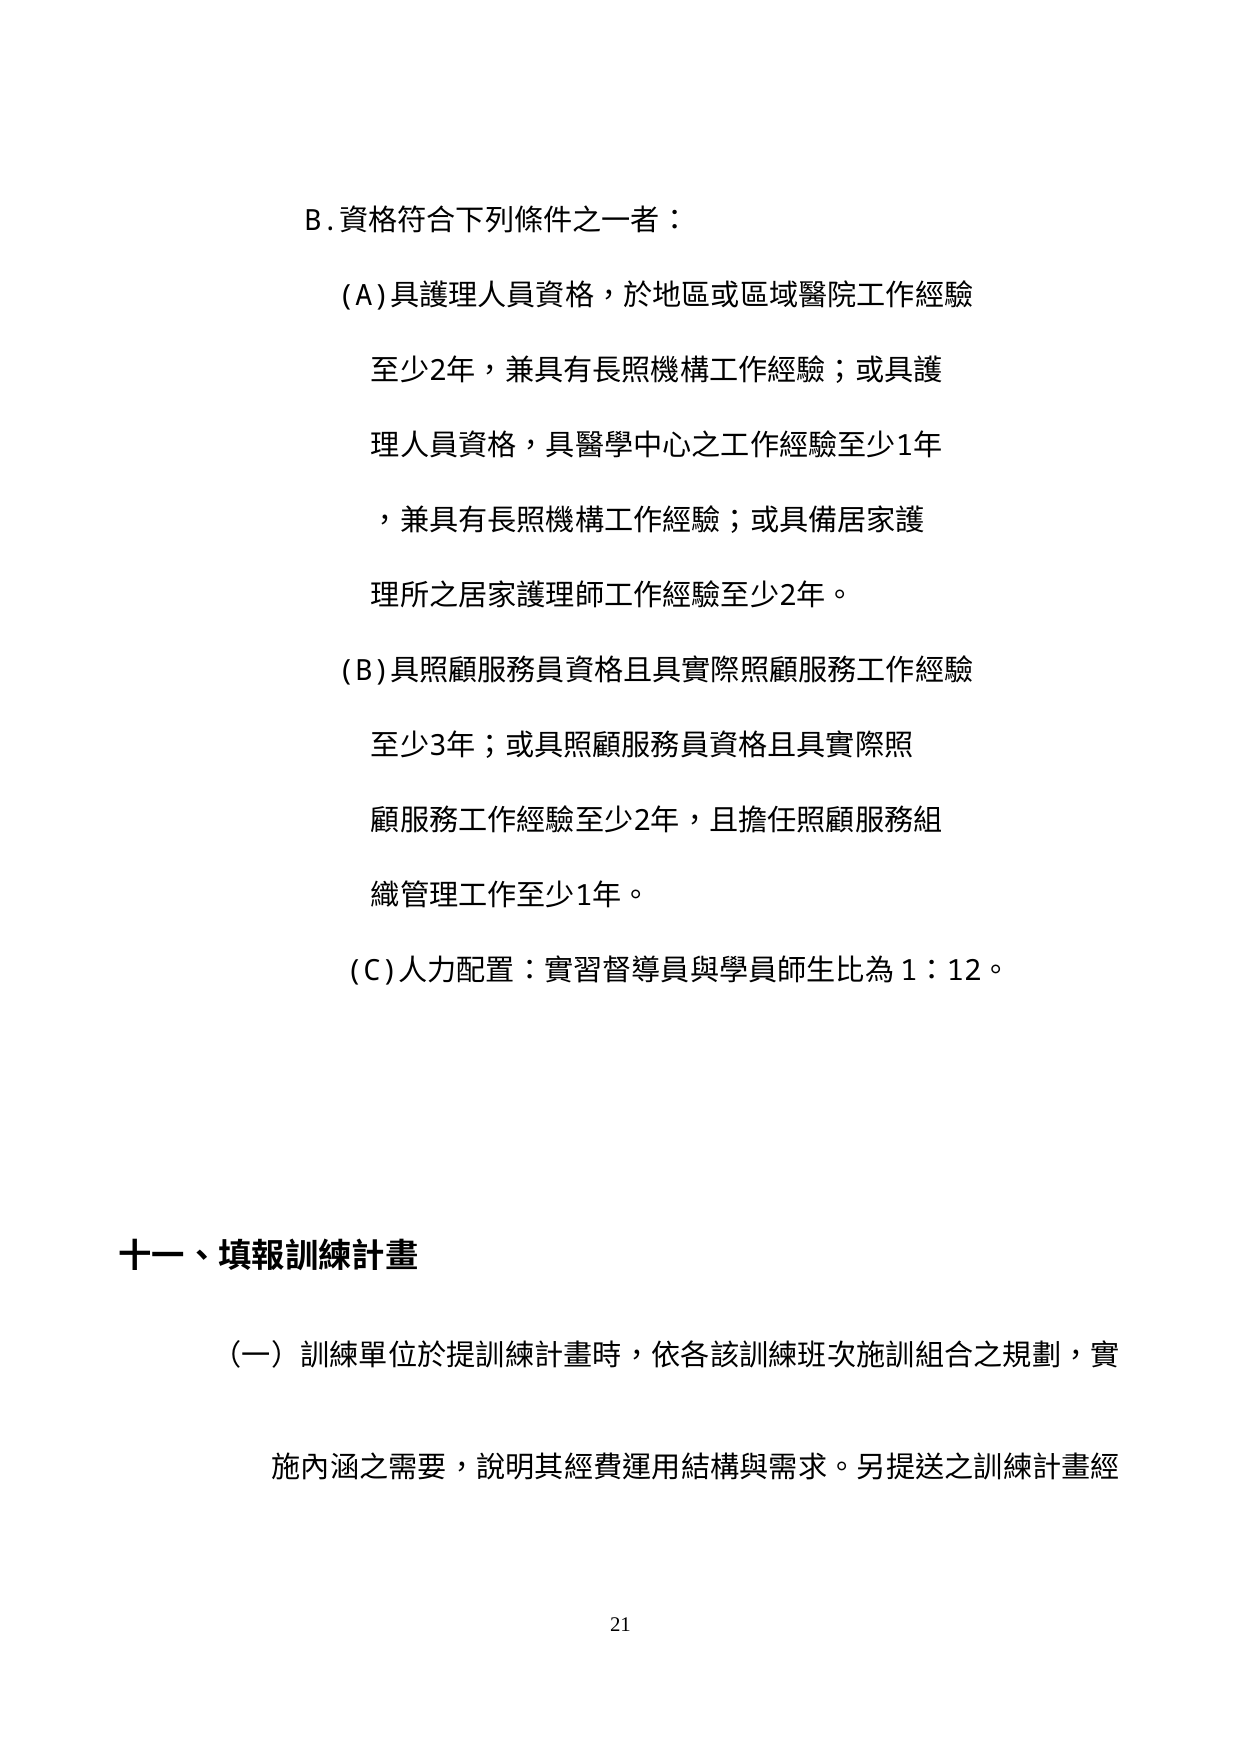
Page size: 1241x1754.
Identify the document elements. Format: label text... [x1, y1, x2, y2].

text (B)具照顧服務員資格且具實際照顧服務工作經驗 [118, 630, 1122, 705]
text (C)人力配置：實習督導員與學員師生比為1：12。 [118, 930, 1122, 1005]
text 十一、填報訓練計畫 [118, 1216, 1122, 1291]
text 至少3年；或具照顧服務員資格且具實際照 [118, 705, 1122, 780]
text 理所之居家護理師工作經驗至少2年。 [118, 555, 1122, 630]
text 顧服務工作經驗至少2年，且擔任照顧服務組 [118, 780, 1122, 855]
text 織管理工作至少1年。 [118, 855, 1122, 930]
text ，兼具有長照機構工作經驗；或具備居家護 [118, 480, 1122, 555]
text （一）訓練單位於提訓練計畫時，依各該訓練班次施訓組合之規劃，實施內涵之需要，說明其經費運用結構與需求。另提送之訓練計畫經 [212, 1315, 1122, 1502]
text (A)具護理人員資格，於地區或區域醫院工作經驗 [118, 255, 1122, 330]
text 至少2年，兼具有長照機構工作經驗；或具護 [118, 330, 1122, 405]
text 理人員資格，具醫學中心之工作經驗至少1年 [118, 405, 1122, 480]
text B.資格符合下列條件之一者： [118, 180, 1122, 255]
